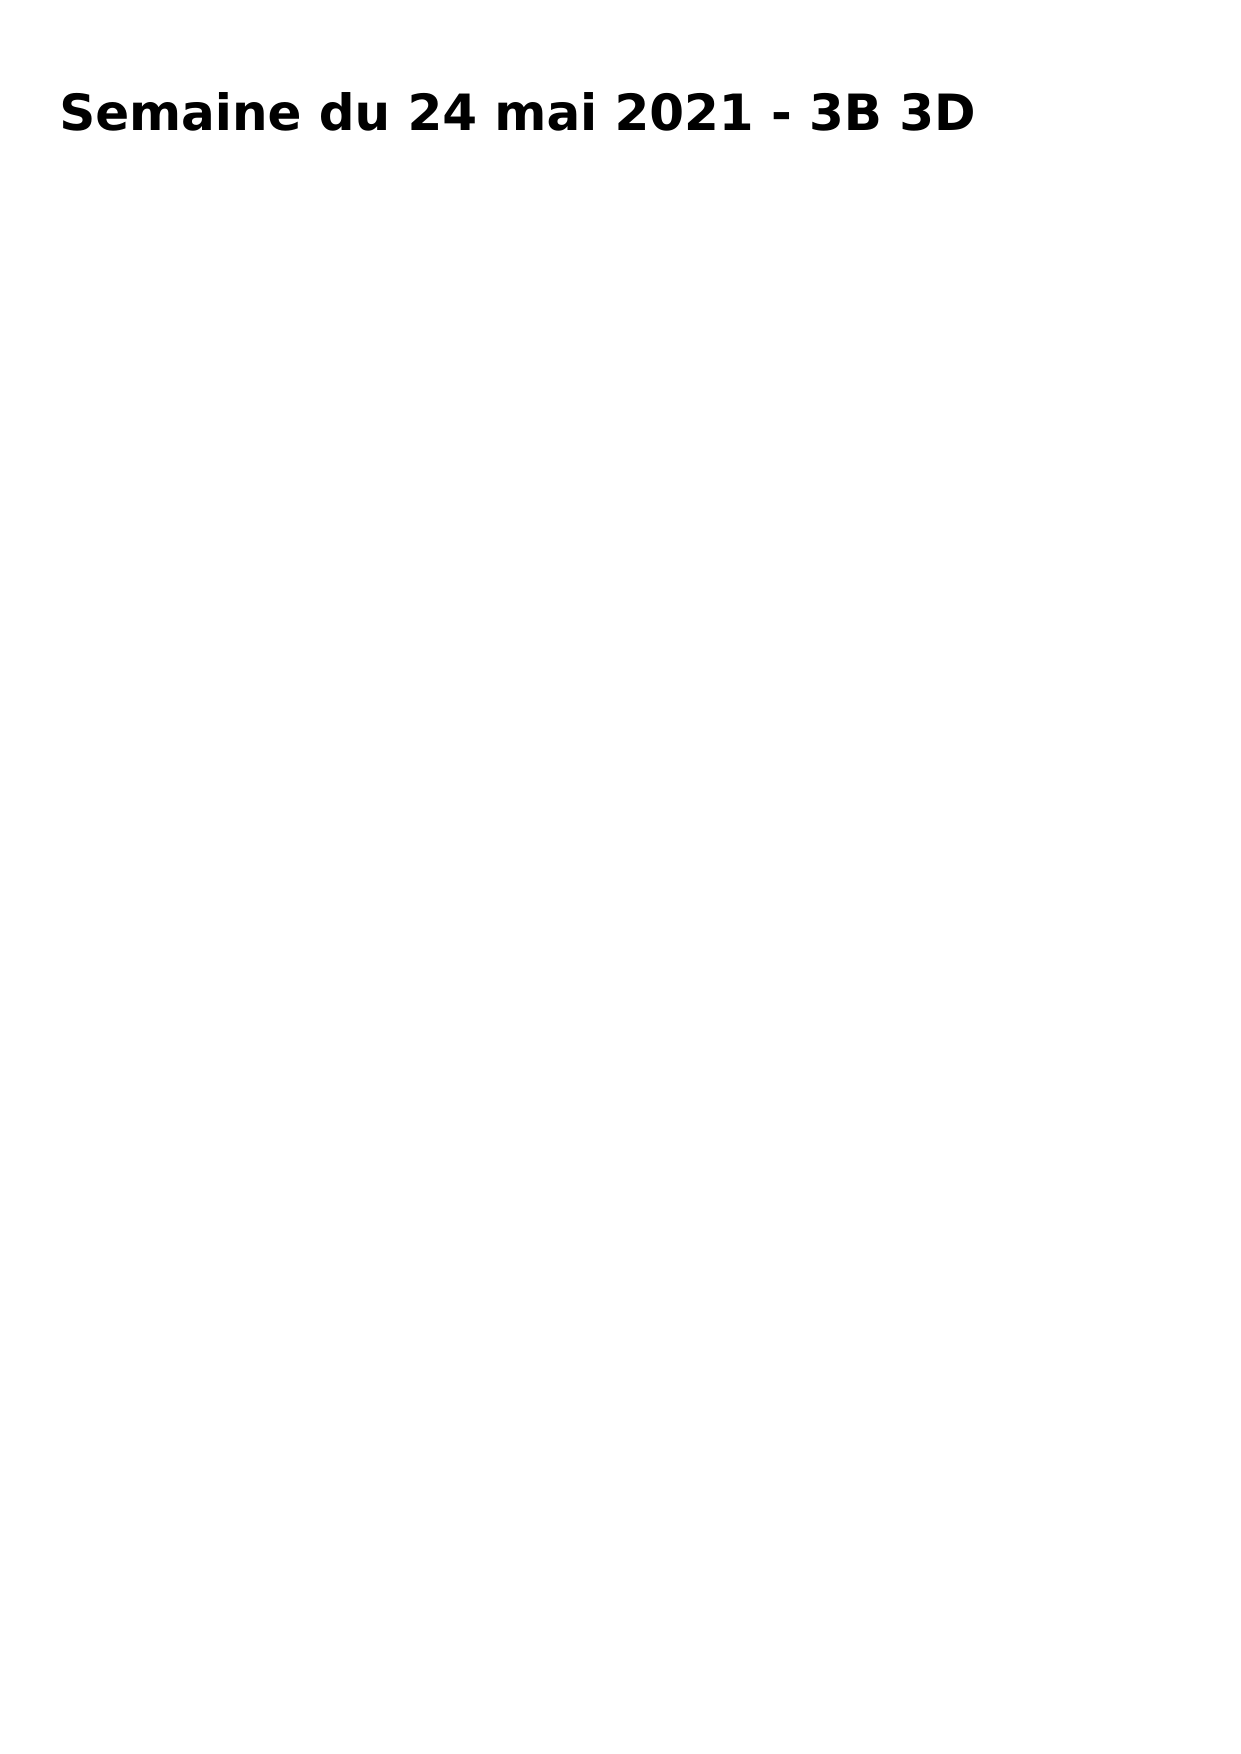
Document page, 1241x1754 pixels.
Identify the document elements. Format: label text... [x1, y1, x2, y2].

subtitle Semaine du 24 mai 2021 - 3B 3D [59, 84, 1181, 142]
